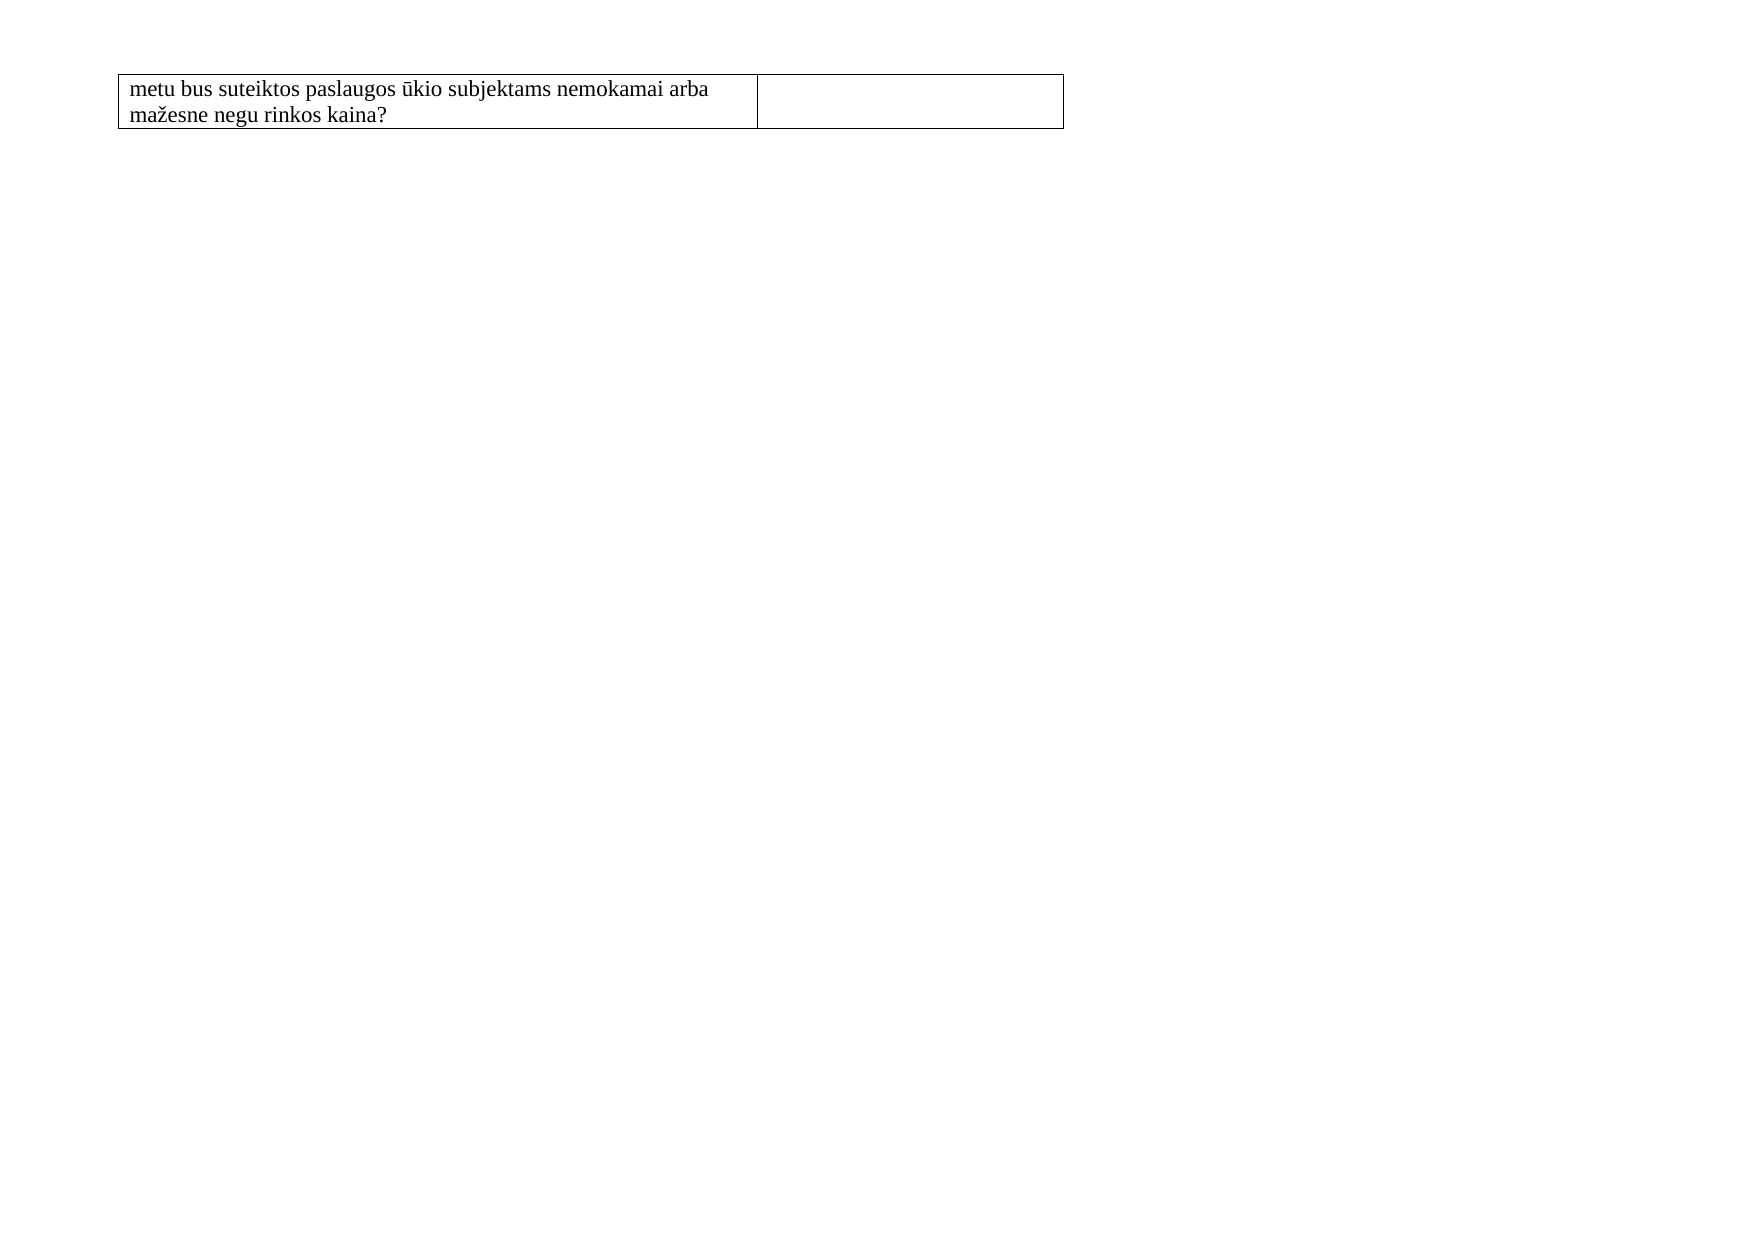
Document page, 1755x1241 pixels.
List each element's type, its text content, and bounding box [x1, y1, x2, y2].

table_header [ ][] Taip [ ][] Ne [758, 75, 1063, 128]
table_header metu bus suteiktos paslaugos ūkio subjektams nemokamai arba mažesne negu rinkos kaina? [119, 75, 757, 128]
